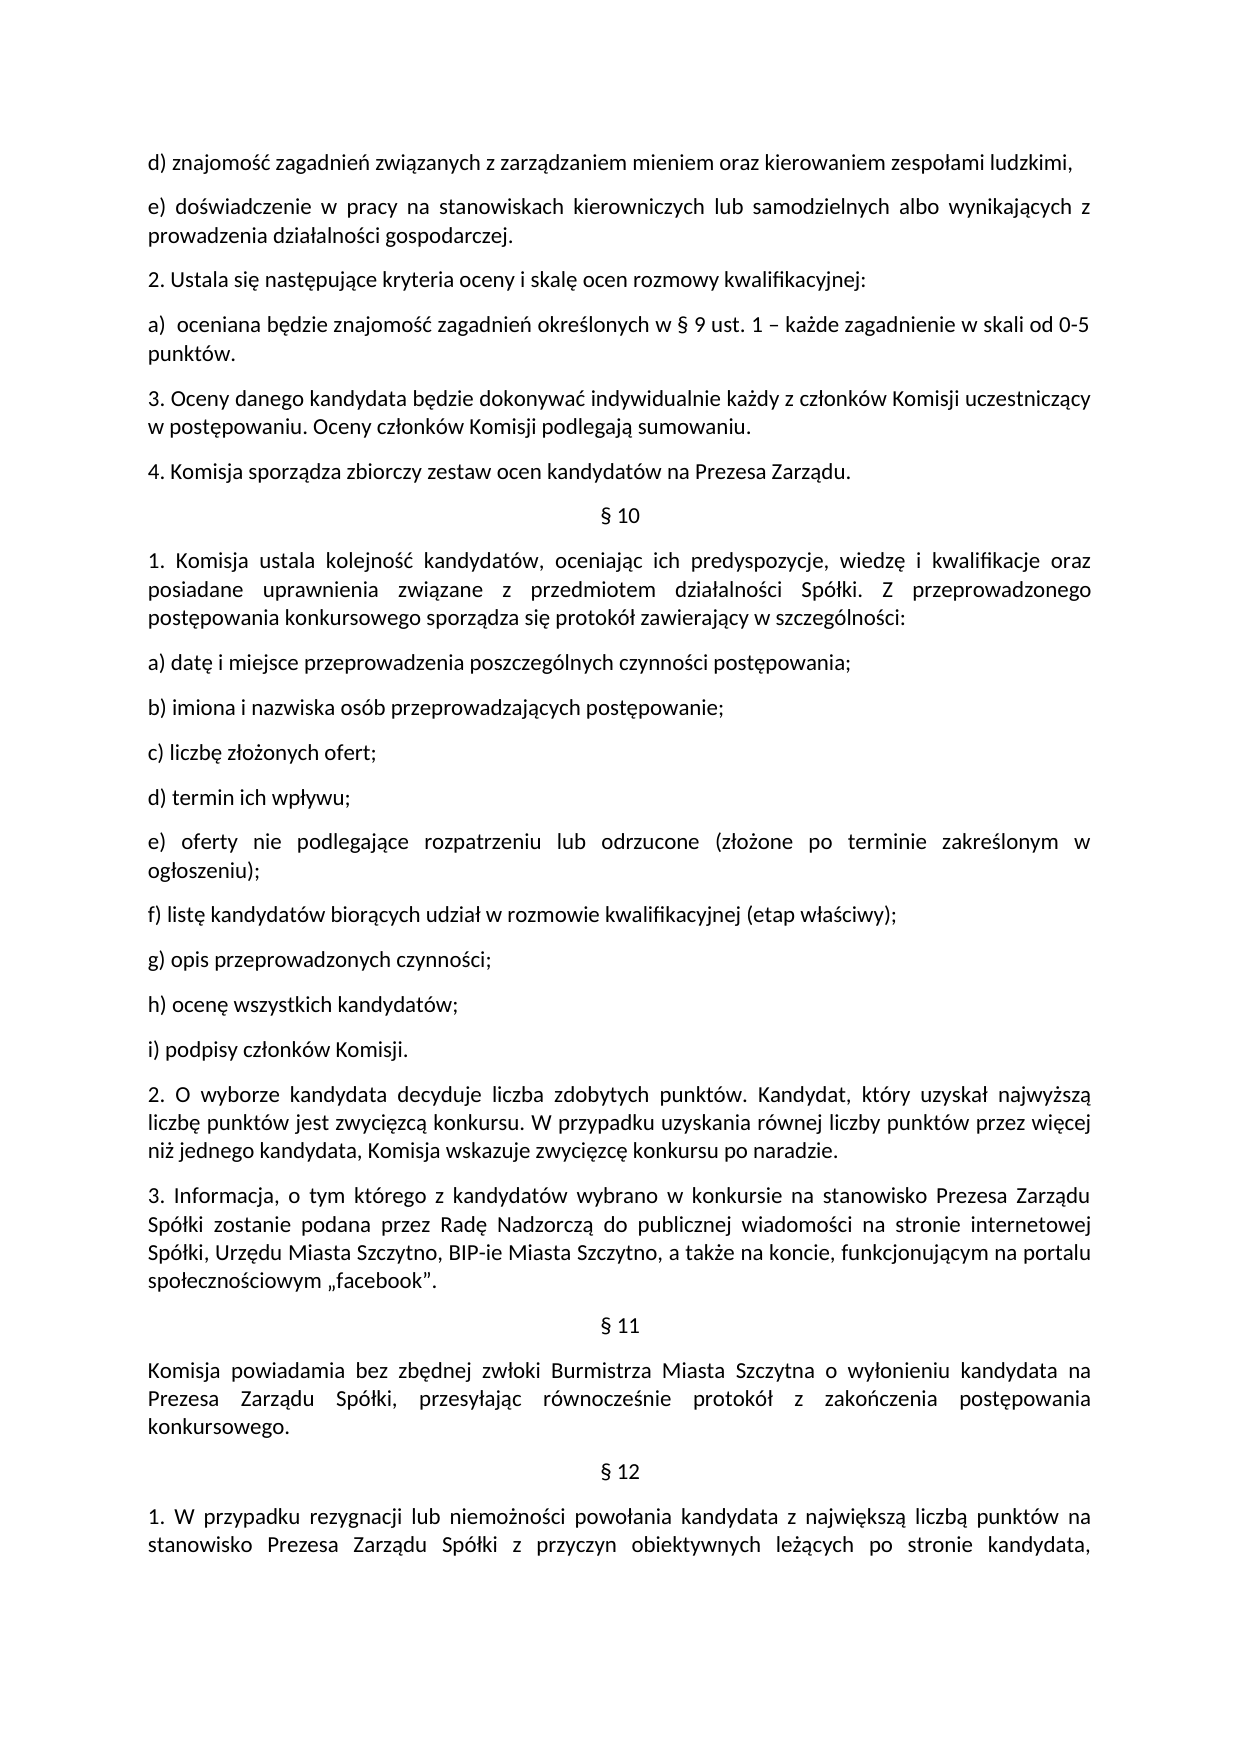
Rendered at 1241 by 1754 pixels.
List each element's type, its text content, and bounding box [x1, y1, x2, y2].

text e) doświadczenie w pracy na stanowiskach kierowniczych lub samodzielnych albo wynikających z prowadzenia działalności gospodarczej. [148, 192, 1093, 249]
text a) datę i miejsce przeprowadzenia poszczególnych czynności postępowania; [148, 648, 1093, 676]
text Komisja powiadamia bez zbędnej zwłoki Burmistrza Miasta Szczytna o wyłonieniu kandydata na Prezesa Zarządu Spółki, przesyłając równocześnie protokół z zakończenia postępowania konkursowego. [148, 1356, 1093, 1441]
text h) ocenę wszystkich kandydatów; [148, 990, 1093, 1018]
text i) podpisy członków Komisji. [148, 1035, 1093, 1063]
text 2. O wyborze kandydata decyduje liczba zdobytych punktów. Kandydat, który uzyskał najwyższą liczbę punktów jest zwycięzcą konkursu. W przypadku uzyskania równej liczby punktów przez więcej niż jednego kandydata, Komisja wskazuje zwycięzcę konkursu po naradzie. [148, 1080, 1093, 1165]
text d) znajomość zagadnień związanych z zarządzaniem mieniem oraz kierowaniem zespołami ludzkimi, [148, 148, 1093, 176]
text § 10 [148, 502, 1093, 530]
text c) liczbę złożonych ofert; [148, 738, 1093, 766]
text 3. Oceny danego kandydata będzie dokonywać indywidualnie każdy z członków Komisji uczestniczący w postępowaniu. Oceny członków Komisji podlegają sumowaniu. [148, 384, 1093, 440]
text g) opis przeprowadzonych czynności; [148, 946, 1093, 973]
text § 11 [148, 1311, 1093, 1339]
text d) termin ich wpływu; [148, 783, 1093, 811]
text § 12 [148, 1457, 1093, 1485]
text f) listę kandydatów biorących udział w rozmowie kwalifikacyjnej (etap właściwy); [148, 901, 1093, 929]
text 1. Komisja ustala kolejność kandydatów, oceniając ich predyspozycje, wiedzę i kwalifikacje oraz posiadane uprawnienia związane z przedmiotem działalności Spółki. Z przeprowadzonego postępowania konkursowego sporządza się protokół zawierający w szczególności: [148, 547, 1093, 631]
text e) oferty nie podlegające rozpatrzeniu lub odrzucone (złożone po terminie zakreślonym w ogłoszeniu); [148, 827, 1093, 884]
text a) oceniana będzie znajomość zagadnień określonych w § 9 ust. 1 – każde zagadnienie w skali od 0-5 punktów. [148, 311, 1093, 367]
text b) imiona i nazwiska osób przeprowadzających postępowanie; [148, 693, 1093, 721]
text 1. W przypadku rezygnacji lub niemożności powołania kandydata z największą liczbą punktów na stanowisko Prezesa Zarządu Spółki z przyczyn obiektywnych leżących po stronie kandydata, [148, 1502, 1093, 1558]
text 3. Informacja, o tym którego z kandydatów wybrano w konkursie na stanowisko Prezesa Zarządu Spółki zostanie podana przez Radę Nadzorczą do publicznej wiadomości na stronie internetowej Spółki, Urzędu Miasta Szczytno, BIP-ie Miasta Szczytno, a także na koncie, funkcjonującym na portalu społecznościowym „facebook”. [148, 1182, 1093, 1294]
text 2. Ustala się następujące kryteria oceny i skalę ocen rozmowy kwalifikacyjnej: [148, 266, 1093, 294]
text 4. Komisja sporządza zbiorczy zestaw ocen kandydatów na Prezesa Zarządu. [148, 457, 1093, 485]
